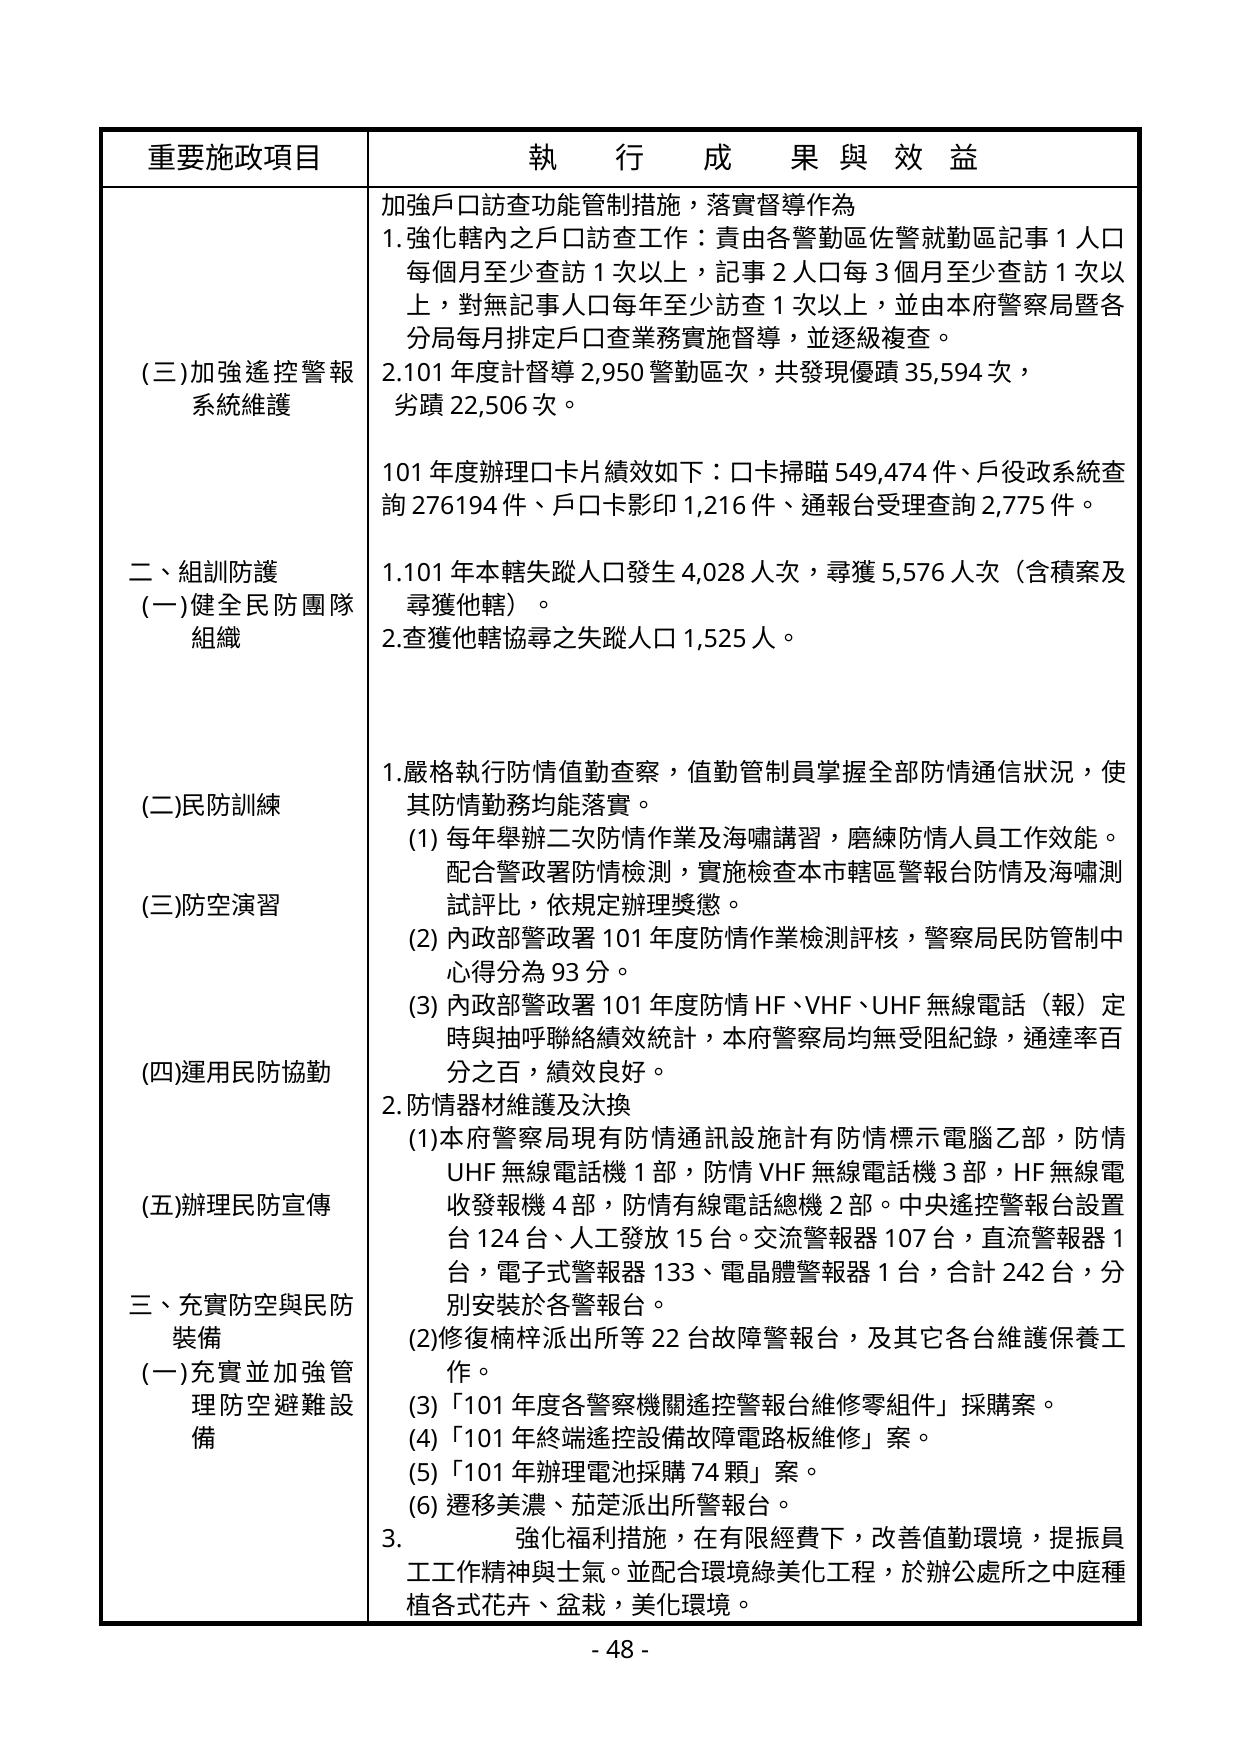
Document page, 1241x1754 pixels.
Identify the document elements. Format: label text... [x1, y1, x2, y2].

table_cell 厲行公文稽查提高公文時效及品質 1.每月定時稽催逾期未辦公文，瞭解各單位辦理公文情形，101年度稽催逾期公文計521件。 2.101年度公文檢查，自9月5日至10月9日檢查警察局所屬分局暨各科、室、中心、大隊、隊。 對重要工作及工程等實施列管發揮工作績效 1.依據市政會議主席指示及決議事項辦理。 2.本年度列管10萬元以上營繕工程14案，一般財物採購115案，均依規定列管，每月查詢辦理進度，簽陳機關首長核閱，主辦單位均能全力執行，以符合預定進度。 1.研究與督考 (1)辦理年度施政計畫及各項工作報告 依規定配合年度預算及實際需要編訂100-103年中程施政計畫、年度施政綱要、年度施政計畫與先期作業審查、年度施政績效成果報告等。 向高雄市議會及立、監委蒞臨高雄市考(巡)察時提出工作報告。 (2)推動「提升政府服務品質執行計畫」工作及賡續推動、維護「ISO9001品質管理系統」 依據警察局100年度訂頒「提升政府服務品質執行計畫」，成立推動小組、實施聯合督考，於101年9月5日至10月9日期間完成所屬17個分局執行情形聯合查核輔導工作，並持續辦理警政創新服務推動作業。另依據「ISO9001品質管理系統」賡續推動、維護，促進警察局勤、業務之進步，提昇行政團隊效率。 (3)辦理各類人民陳情案件管考 101年度處理院、部、署長電子信箱651件，市長信箱7,578件，局長信箱7,655件，一般人民陳情案件電子信箱4,606件，里業務會報43件，合計20,533件。 (4)發行「大高雄警政」期刊 報導警政作為與優良績效，闢建警民溝通平台，發行對象為本市局處機關、民意機構、警察民力組織等單位及一般市民，季刊內容以行銷本府警察局警政工作為主，深入社區傳達警政訊息，目前已發行至第8期，每期發行16,000本，獲得諸多正面迴響，扮演著警政行銷的重要界面。 2.文書處理及檔案管理 依照「文書處理手冊」、「高雄市政府文書處理實施要點」、「公文電子交換推廣執行計畫」、「檔案法」及其他有關法令辦理。 1.強化服務功能、維護員警權益 (1)因公涉訟部分：員警因公涉訟，進行追蹤訪視，提供法律協助，確保員警權益，適時傳遞關懷員警之用心。 (2)受理國賠事件部分：計有25件。 2.規劃法制訓練，提升執法效能 規劃結合常年教育學科訓練，納入法律知識教育課程，針對重要警察相關法令，辦理法律知識專業講習，並舉行1次法令測驗。 3.充實法制資訊、因應治安需求 購置法律書籍，充實警察局法律圖書室書籍；101年訂閱台灣法學雜誌半月刊24本，供員警閱覽（借閱），並訂購「法源法律網」，隨時掌握最新法律修正及司法判例，藉以提升員警法學新知。 4.建構聯繫網路，強化法律諮詢 (1)為適時提供員警最新法律工具書，提升執法品質與效能，精進法律常識，協助警察局同仁訂購101年版口袋型「警察法令輯要」1,025冊，俾同仁能即時參酌最新法令。 (2)於警察局高雄警政知識聯網設置「法制專區」，張貼最新法規訊息，提供警察局同仁掌握法令資訊。 1.101年度計召開人事甄審會12次，計陞職213人、調整740人，合計953人，落實勵行人事公開，貫徹考、訓、用合一，以達專才專用，適才適所之要求。 (1)新進人員： 101年高考機械1人，101年普考電子工程1人、土木工程1人，共計3人。 (2)依據「公務人員考績法」、 「公務員懲戒法」、「警察人員人事條例」、「警察人員獎懲標準」、「行政程序法」等相關規定辦理獎懲，101年1月1日起至12月31日止，辦理獎懲業務計嘉獎142,127次、記功10,564次、記大功183次、申誡3,563次、記過307次、記大過22次、移付懲戒案件14人、因案停職11人、因案免職7人。 (3)員警考績以平時考核為重要依據，並依「公務人員考績法」、「行政院及所屬機關公務人員平時考核要點」及銓敘部有關規定辦理。 (4)警察獎章統頒作業於5月份辦理完成，經內政部核頒計2等1級16人、2等2級193人、2等3級202人、3等1級2人、3等2級49人、3等3級24人、4等1級1人、4等2級3人、4等3級3人，總計493人。 2.照顧退休員警及在職亡故暨因公殉職員工遺眷 (1)警察局所屬各單位辦理101年度退休員工三節慰問金發放情形。 ①春節：344 人（含職工47人），共計688,000元。 ②端節：339 人（含職工47人），共計678,000元。 ③秋節：336 人（含職工47人），共計672,000元。 (2)依據考試院「早期退休支領一次退休金生活特別困難之退休公教人員發給年節照護金作業要點」之規定，賡續辦理本府警察局早期退休支領一次退休金生活困頓人員年節照護濟助金之核發，照顧早期退休員警，核發早期退休人員三節特別照護金計6人次。 3.充實人事資料 員警任免、遷調、銓審、考績、獎懲等資料，隨時以電腦建檔更新註記，101年度共計更新336,306筆資料。 4.女性主管參與決策-派任基層派出所女性主管 為落實性別工作平等，爰參照地方制度法第33條第4項修正「警察局分駐（派出）所所長推薦甄試作業規定」第四點前段如下：『遴任順序：按上揭總成績高低順序依第七、八、九序列職務人員分別列冊候用，如有女性候用人員，每遴任4位候用人員中至少應有1位女性。……』。派補辦理情形如下： (1)警察局鼓山分局偵查員陳薇婷於101年6月20日調任鼓山分局鼓山路派出所巡官兼所長。 (2)警察局鼓山分局刑事警務員張舒喻於101年12月24日調任鼓山分局新濱派出所警務員兼所長。 1.編製年度預算及分配預算執行 編製年度預算及分配預算執行，遵照「預算法」辦理。 2.確實審核經費收支 遵照「會計法」、「政府採購法」及「內部審核處理準則」、「支出憑證處理要點」等辦理。 3.帳務處理 會計帳務處理、編製會計月報、半年結算報告及年度決算會計報告遵照「會計法」、「支出憑證處理要點」等辦理。 建立統計資料檔案，辦理應用統計分析。 1.遵照「統計法」及「高雄市政府警察局公務統計方案」辦理。 2.編製警政統計指標及建立統計資料庫。 3.編印「高雄市警政統計年報」第9期。 4.編製「高雄市警政性別統計分析」及「高雄市警政重要統計指標分析」。 1.預防貪瀆不法 (1)編撰機關廉政風險評估報告，加強發掘機關內部各項可能妨礙興利之業務及人員，分析、探討癥結所在，研提具體改進措施、解決辦法或防制作為。 (2)召開廉政會報計3次，發揮廉政會報小組策劃、督導、管考功能，並有效落實議案執行。 (3)加強政風法令宣導，建立廉能行政共識，每月編印「政風園地」刊物，計9案次。 (4)依據業務防弊措施，並經常實施業務稽核，對生活違常之員警適時導正，101年度計辦理專案稽核2案次、公務車輛管理稽核39案次。 (5)發掘員警實踐端正政風之優良事蹟，適時表揚，以收激勵之效，101年度計有獎勵3案8人次。 (6)辦理反貪宣導活動計8場次。 2.積極查處貪瀆不法 (1)設置檢舉貪瀆專用郵政信箱、電話、傳真及電子信箱，並運用本府警察局網頁及活動宣傳海報、看板等，加註檢舉管道及廉政宣導標語，鼓勵檢舉貪瀆不法。 (2)對檢舉案件予以列管追蹤，依法查處，101年度上級交查、自檢及受理民眾檢舉案件經查處結果，計函送偵辦16案；行政處理45案；澄清結案22案。 (3)就政風訪查所得民眾反映事項及政風興革建議事項，上級交辦交查或經媒體報導批露等案件，深入查察是否涉及貪瀆不法。 3.維護公務機密安全 (1)每月摘錄報章、雜誌及網路等有關機密維護法規及洩密案例編入每月政風刊物供同仁閱覽，加強保密宣導，養成良好保密習慣。 (2)針對營繕工程等重大採購招標案及評選作業，均派專人監標，並協同業務主管單位落實專案保密措施，防範洩漏應機密之內容，衍生不法弊端。 (3)協同資訊業務主管單位，加強電腦機密稽核，防範電腦洩密及不法情事發生，每月並會同資訊單位辦理資訊安全稽核，計12案次。 (4)辦理機關定期、不定期機密維護檢查，發現缺失簽請改善，計實施保密檢查12案次。 4.落實機關安全維護 (1)摘錄報章、雜誌及網路等有關機關及資訊安全法令案例，以編印刊物等方式分發各單位同仁傳閱，並藉由法令測驗、有獎徵答等方式，提升員工機關安全維護認知。 (2)針對所屬各單位實施定期、不定期機關安全檢查，發掘缺失並適時改善處理，計實施安全檢查19案次。 (3)春安工作及十月慶典等專案計畫通函所屬各單位切實加強各項維護措施，確保機關安全；另配合機關重大活動，執行專案安全維護，確保出席長官及參加人員安全與活動秩序，俾使活動順利進行。 (4)蒐報陳情請願預警情資，通知各業務管理機關疏處並協助執行陳情事件現場安全維護工作，全年度計蒐報危安事故資料或協處陳情請願情資計39件。 5.確實公職人員財產申報及審核作業 (1)確實掌握所屬應申報人之職務動態，適時輔以書面通知，避免同仁因遺忘或逾期申報而受罰。 (2)落實實質審核作業，遇有故意申報不實情形，依法移送裁罰。 (3)受理101年度公職人員財產申報資料共計989件（含就到職、卸離職、代理、解除代理），均已如期完成形式審核，其中8人紙本申報，981人網路申報，上線率達99.19％，無逾期申報案件。 1.警用無線電器材設施管理維護，確保通信暢通。 (1)每月定期維護保養警察局16處中繼轉播系統設備(含易利信系統 5處，Motorola 系統11處)，基地臺8處，派遣台14台(含Motorola系統9台)，有故障即時完成修護，確保系統站台正常運作。 (2)檢測修護各型無線電機，計固定台23部，車裝台128部及手攜台495部，以維持無線電機正常功能。 (3)通訊鐵塔(仁武、岡山、旗山、鳳山、森濤、五公山、林園及楠梓等8座)定期油漆維護。 (4)三民二、壽山站台機房屋頂防水工程施工及機房內部油漆粉刷。 2.各轉播站台不斷電系統、發電機及電源線路維護。 (1)定期維護保養各轉播站台不斷電系統(共10部)，更換不斷電系統電池(局本部及壽山站台機房共60個)及固定台蓄電瓶(152個)，確保正常充放電功能。 (2)站台發電機(10部)定期保養檢修。 3.裝設固定台及車裝台無線電機 (1)配合各項勤務於各前進指揮所(如義大、佛陀紀念館及夢時代等)架設固定台無線電機設備。 (2)配合各單位辦公廳舍新建、遷移或增減需求，派員移(拆)裝固定台無線電機(包括湖內分局茄萣所、六龜分局臨時廳舍、六龜分局荖濃所、六龜交通小隊、岡山分局壽天所、鳳山交通分隊及旗山美濃分駐所等共12部 )。 (3)配合新購巡邏、偵防車，派員裝設車裝台無線電機(共45部)。 (4)新建美瓏山轉播站台及建置太陽能光電設備2組(含充放電控制設備及蓄電瓶2個)，作為該站台主(備)要電源設備。 4.各轄區無線電通況測試、調整及設定。 (1)每月排定人員至各分局、大隊做無線電保養督導檢查，並指導各員警無線電機正確使用及簡易檢測方法，做好定期保養工作。 (2)定期至各分局、大隊做無線電通況測試，並實施頻率功率最佳化調校，計校正5,968部無線電機，以提高通訊品質，改善通況不良現象。 5.添購無線電機設備、配件及維修器材，因應汰換需求。 依需求增購各項無線電機配件，手攜機電池2,800個、手攜機天線1,500支、防塵蓋500個、波道開關150個，車裝台麥克風25個、車裝台天線120組，耳掛式麥克風200組及其他維修零配件等，俾利汰換更新。 1.完成交通大隊延伸交換機之設置及甲端線路租賃之變更遷移，節省租賃經費頗巨。 2.完成全市警用電話訊號優劣之普查工作，並對信訊較為劣質之偏遠地區駐地全面更新改善完竣。 3.警用電話設施維護及管理 (1)線路定期測試檢查、故障即時修護。 (2)門號增設、移機及臨時專案勤務電話線路之架設、以供通信聯絡之需。 (3)各門號設置處所之不定期巡查，配合使用單位需求立即改善或研究改善。 (4)配合設備科技之更新，隨機採購通話品質較佳之話具以改善通話品質。 4. 儀表、工具器材管理及添購 (1)儀表、工具器材材設專人管理並保養。 (2) 依實際需要添購汰換儀表、工具器材儀表、工具器材。 (3) 因應科技進步變遷，適時購置更新科技儀表、工具、俾利檢測維修之用，保持警用有線通訊暢通。 (4)配合警察局單位之遷移、增設需求，適時完成辦公室警用電話調整遷移、增設作業，便利各單位同仁勤(業)務聯繫使用，解決警用電話使用混亂之情形。 舉辦記者會、主動發佈新聞，宣導便民措施、工作績效、員警優良事蹟 報告警政措施或專案專題報告聽取媒體意見，以達雙向溝 通，本年度辦理26次。 2.主動發佈新聞，宣導警政措施、工作績效、員警好人好事 等事項，計發佈新聞3,619件。 3.各種重大活動安排記者實地採訪235件。 1.傾聽民眾聲音，改善服務態度，提升整體服務品質。 2.議會開會期間之聯絡、議員質詢事項之處理及議員囑託服務事項之辦理，俾透過服務、溝通，推動各項警政措施，本年度受理各級民代各類囑託案件有紀錄1,097件。 3.本府警察局、各分局邀請各社團、機關、學校蒞臨（訪），讓市民進一步瞭解各項警政措施並提供建言，作為規劃警政措施之參考。 1.本府警察局賡續推動防毒系統，採用病毒阻斷率最高之卡巴斯基防毒軟體及NOD32防毒軟體系統交叉掃瞄，以達防護各類主機、重要系統及使用者，並提升系統執行效能。 2.配合警政署賡續推動受理民眾報案ｅ化平台系統上線使用。 3.配合警政署賡續推動M-Police行動警察建置案，整合線上查詢警政治安資料庫。 4.配合警政署賡續推動「停車數位多元查詢系統」，提供失車查緝之查詢利器。 5.配合警政署賡續推動「運用科技偵查輔助辦案相關系統」，提供相片比對、犯罪地理分析、影像分析等功能。 6.配合警政署賡續推動「關聯式分析平臺系統」，提供以人、車、物、案為主之關聯資料查詢。 7.配合警政署賡續推動「現場影音傳送系統」，供後端指揮官掌握各式活動及勤務現場狀況。 8.本府警察局賡續推動自行車防竊標碼登錄服務系統，提供民眾自行車防竊標碼登錄及失竊自行車資料查詢。 9.本府警察局賡續建置全球資訊網頁，提供民眾最新及最佳訊息及服務。 10.本府警察局賡續推動警政信箱系統，提供民眾網路陳請及申訴管道。 1.本府警察局賡續辦理區域聯防之SOC與側錄系統，統一各分局、大隊及派出所線路，集縮進局本部，維運管理各所防火牆及VPN等設備計161項設備，集中管理、增進安全。 2.本府警察局推動、建置SOC（Security Operator Center）中心，以符ISO27001/BS17799資安規範。 3.賡續辦理「警政專用網路暨查訪報告考核資訊系統建置案」，導入點對點獨立專線連結警政署，與機關現行內部網路實體隔離，實施單位為外事科及保防室。 4.配合警政署賡續推動M-Police行動警察建置案，整合線上查詢警政治安資料庫。 5.配合警政署賡續推動「停車數位多元查詢系統」案，提供失車查緝之查詢利器。 6.配合警政署賡續推動「關聯式分析平臺」，提供以人、車、物、案為主之關聯資料查詢。 7.賡續每月定期對電腦、主機實施保養維護。 8.配合警政署推動「運用科技偵查輔助辦案相關系統」，提供相片比對、犯罪地理分析、影像分析等功能。 9.配合警政署推動「現場影音傳送系統」，供後端指揮官掌握各式活動及勤務現場狀況。 10.建置TFG檔案文件加密系統，建立文件管理。 1.鼓勵同仁參加警察局自行舉辦之相關電腦教育訓練，如OFFICE 2010、TFG加密軟體操作及管理其他軟硬體等訓練及共計達9,014人次、540小時。 2.參加其他機關相關資訊訓練計12梯次共27人次。 1. 犯罪少年統計 本市101年犯案少年（經少年法庭裁定列管或有觸犯法令者）計有2,016人。 2.列管少年查訪與輔導 本市列管少年共193人，定期查訪約制，本期共實施查訪2,712人次，留隊輔導50人次。 3.加強實施「有效取締不良場所」工作 101年共實施專案臨檢58次，勸導登記27,139人，移送少年法院0人。 4.持續實施「春風專案」 結合社會局、教育局、衛生局、民間公益團體，共同辦理各類公益活動，本期共舉辦「菩提營決樂營」、「我的青春好榜樣─暑期預防犯罪宣導活動」、「青少年法律搶答比賽與少年法院合辦」及「結合港都電台辦理擁抱希望─熱血青春同樂會活動」「校安座談會暨擴大校園宣導」「紅螞蟻之友會2012仲夏樂活節」「誰與爭鋒羽球營」、「歡樂田園體驗營」等團體輔導活動共547場次、參加人數約263,787人次。 5.追蹤訪查中輟學生 建立中輟學生之名冊，執行個案追蹤輔導，使其返回學校復學，並防止其誤入歧途，期能改過向善，101年共尋獲784位中輟生。 6.執行「暑假期間保護青少年安全─青春專案工作」 暑假期間為確保青少年安全活動，維護其身心健全發展，結合中央與地方政府力量，積極規劃各項體能、休閒及知識學習活動，預防偏差行為及被害，營造優質青少年成長環境。 加強業務管理，提高行政效率，發揮行政功能，配合各科、室組織功能，循法律規定，促使漸次完成並檢討改進工作成效。 1.善用社會人力，施予專業訓練，加入社區巡守工作，強化里鄰、社區安全防衛體系，協助警察工作。 2.94年招募成軍計有393名，95年因故辭（退）職41名，96年再招募168名，目前總計有331名市民熱心加入，輔助正規警察，在深夜時段梭巡於各街道，協助防災救護與家暴防制，守護社區安全。101年「社區輔警」執勤時段（凌晨0-6時），各類竊案發生數，較100年同期減少878件，治安維持穩定。 1.成立「勤務規劃審查小組」 為提升警察勤務功能，跳脫傳統思維模式，特別成立「勤務規劃審查小組」，針對勤務單位各時段不同之治安需求，規劃調配適當之警力，並就警力作最有效之運用，達到維護轄區治安之目標。 2.規劃威力路檢，加強聯外道路掃蕩 本府警察局各分局及保安大隊每週規劃4至5次聯外道路威力路檢勤務，路檢地點均規劃於本市聯外道路或重要路口，藉以嚇阻不法份子進入本市犯案，有效改善治安。 3.有效運用組合警力，主動打擊犯罪 (1) 101年度上半年每日機動巡邏組2,450組，每網2至3人，共動用6,125人次。 (2) 101年度下半年每日機動巡邏組2,391組，每網2至3人，共動用5,977人次。 (3) 101年全年度機動巡邏組共計871,380組，每網2至3人，共動用2,178,450人次。 查處妨害風化(俗)行為，防制色情氾濫，101年計查獲妨害風化（俗）案件339件、1,518人。經警政署評定，本府警察局查獲色情場所部分，列全國甲組第一名；查獲色情廣告部分，年達成率為108.3％，列全國甲組第1名。 101年取締影響治安八大行業，計264家營業場所，均函請本府經濟發展局聯合稽查小組實施稽查，再依主管法令規定裁處，並於改善後持續追蹤稽查列管，務必使違法業者無法繼續營業。 取締電子遊戲場經營賭博電玩及無照電子遊戲場，101年計查獲非法電玩129件、226人、1,541台，達成年目標值87.3％。 1.101年任務編組成員23名（男16名、女7名），置隊長、副隊長各1名。 2.101年「觀光騎警隊」為民服務績效累計達19,540件（含提供民眾諮詢輔導、防溺宣導、交通秩序維護、協助迷童返家、協助受傷民眾就醫、初步受理失竊案件、協助排解民眾糾紛、提供照相合影等）；騎警隊另配合本府各局、處及公益團體推展政令，參與專案活動計24場次，大幅增進警察親民形象，有效提升治安滿意度。 1.針對本市自行車道系統加強違規取締，以維護市民安全順暢之騎乘空間，101年計取締36,914件；「鐵馬騎警隊」另配合本府各局、處及公益團體參與各項遊行踩街專案活動計12次。 2.「鐵馬騎警隊」成軍後，即在本市各自行車道系統，提供市民即時貼心的治安與交通維護工作，有效協助本府營造一個兼具節能、環保與健康有氧的自行車道路系統，讓高雄港都邁向生態城市的新里程。 持續整頓取締違規攤販維護市容，101年取締違規攤販舉發3,016件、拆除攤架385件、勸導72,583件。 1.配合市府推動志工人口倍增計畫，提升民眾對警察維護治安之滿意度，本府警察局於91年10月成立警察志工大隊，為全國警察機關最早運用志工協助為民服務之單位，至101年12月底止，總計有志工17個中隊、86個分隊、2,754人。 2.101年志工走入社區訪視宣導3,552次、協助關懷被害人17,498次、救濟急難2,768件、協助其他為民服務事項62,810次、表揚志工（含發佈新聞）472次。 為加強美國在台協會高雄分處、日本交流協會高雄事務所及馬尼拉經濟文化辦事處高雄分處等外國機構及其所屬官員之安全維護，及外籍學校之安全，本府警察局外事科每日皆有排定外籍機構安全維護督導巡邏，並於轄內各外籍機構巡邏箱巡簽，定期與各機構保持聯繫，同時於各外籍機構人員住宿處亦設簿巡簽，以確保人員安全。 1.對蒞臨參觀訪問之各國人士，妥訂適當參觀訪問程序，並視邦交國關係予以適當禮遇。本府警察局對於訪問外賓均有排定專案勤務，針對外賓交通及住宿安全進行安全維護。101年度共計執行敦鄰演習5件、一般外賓安全維護12件。 2.接待國際警察人士 本府警察局辦理相關業務均比照一般外賓接待流程，編排專案勤務進行訪轄國際警察人士安全維護。 1.重要時段針對各外籍機構，編排巡邏勤務，並循主官、管系統加強督導。 2.對涉外案件依據現行有關法令妥善處理。 (1)機警妥適處理涉外案件，以免事態擴大，重大案件立即陳報上級。 (2)101年度共計處理涉外案件591件682人(含處理外國人犯罪案件61件72人、處理外國人被害案件276件284人、處理涉外交通事故65件67人、受理外僑【勞】報案紀錄及處理其他涉外消費與各類糾紛案件189件259人)。 1.主動與各有關保防單位密切協調配合，期使工作完密無缺，達成任務。 2.運用直接、間接接觸方式深入調查蒐集。 1.依據 總統於91年6月12日華總一義字第09100119240號令公布「警察刑事紀錄證明核發條例」辦理。 2.101年度核發警察刑事紀錄證明書共計24,196件。 1.依據行政院95年11月8日院授研綜字第0950021994號函頒「防制人口販運行動計畫」(反奴專案)發各單位執行，澈底瓦解在台人口販運集團。 2.101年度反奴專案執行成效如下： 移送人口販運案件共計22件（性剝削16件、勞力剝削6件），犯罪人數計117人、被害人計75人。 1.依據內政部警政署101年1月19日警署外字第10100401011號函頒修正「查處外來人口在臺非法活動實施計畫」辦理。 2.101年度查獲逃逸外勞316人。 1.101年5月3日至6月21日每週四(共8週)下午14至17時(課程時間共計24小時)，委託本市「青山外語」於警察局6樓簡報室開設「警用外語會話班」。 2.101年8月1日至10月3日每週三(共10週)下午14至17時(課程時間共計30小時)，委託本市「青山外語」於警察局6樓簡報室開設「劍橋博思職場英語檢測班」。 3.101年7月19日假警察局三樓大禮堂舉辦劍橋職場英語檢測，本次考試於8月18日公布成績，共計50人通過相當全民英檢初級以上檢測(初級40人；中級9人、中高級1人)，總體通過率為72.5%。 4.購買英語線上數位教材掛置於本府警察局內網供同仁24小時線上學習。 5.購買英檢參考用書，配置於各單位，供同仁借閱自修研讀。 6.不定時提供同仁相關英語檢定考試訊息。 為推展外來人口各項犯罪預防工作，強化為民服務品質 ，依內政部警政署101年1月12日警署外字第1010037046號函頒「外事警察責任區訪問服務作業規定」發各單位，落實推展外事警察責任區訪問服務工作。 1.依據「臺灣漁船船主境外僱用及接駁安置大陸地區漁船船員許可管理辦法」。 2.本轄目前有前鎮漁港岸置所1處、小港臨海新村及旗津上竹里漁港(旗津漁港)、旗津中洲漁港暫置碼頭、茄萣興達港暫置碼頭4處，均由本府警察局執行相關安全維護措施。 1.列管各單位受理家庭暴力案件暨統計分析，並督導落實執行暨宣導服務及處理之態度，確保被害人權益及安全。 2.維護受暴、受虐婦女出庭應訊之安全，派遣警力陪同出庭。 3.協助被害人轉介緊急安置與輔導服務。 4.101年受理家庭暴力案件6,600件、外籍家庭暴力案件245件、大陸港澳家庭暴力案件241件、原住民家庭暴力案件65件、代聲請保護令36件、協助聲請保護令1,811件、執行保護令2,303件、逮捕現行犯199人次、違反保護令罪件數353件、交保飭回178人次、執行戒護出庭3件。 1.專責24小時受理性侵害案件，陪同被害人驗傷、採證、製作性侵害被害人調查筆錄。 2.落實執行建立全國性侵害加害人檔案資料，並將警察局偵辦之性侵害加害人列為治安人口加以管控。 3.設置24小時電話專線(07-2716658)，提供婦幼安全諮詢、緊急救援服務，協助轉介社福單位輔導或緊急安置。 4.持續實施本轄受理報案之性侵害案件及偵辦連續或嫌疑人未明之性侵害案件現場處理、調查、偵查及移送等相關事宜之簡化處理流程（性侵害案件減少被害人重複陳述作業流程），避免被害人二度傷害。 5.持續推動「一站式服務」，被害人在於本市6家一站式服務專責醫院即可完成所有報案程序，無庸再舟車勞頓，奔走於各網絡成員辦公室之間，明顯縮短受理案件時間，101年平均時效2小時30分（時間計算以陪同被害人至醫院驗傷、採證、製作筆錄、登錄性侵害案件被害人調查表至開立報案三聯單給予被害人全程服務時間為止）。 6.持續推動全國首創「專業團隊鑑定模式」，有效協助檢察官及法官了解被害人身心狀況及其證詞之可信度。 7.創新作為-本市首創之「天梭專案」增列性侵害涉嫌人動態掌控，由警察局所屬各分局刑責區每月查訪1次，查訪後並至警察局「天梭專案系統」登錄查訪資料，其中包括「交通工具」、「行動電話」、「交往對象」、「經濟來源」等。 8.101年受理性侵害案件381件、進入減少被害人重複陳述作業案件81件、一站式案件56件、專業團隊鑑定模式性侵害案件18件、天梭專案列管性侵害涉嫌人140人。 1.透過各婦女、公益團體、機關學校、社區辦理各類大型宣導活動，推動全民參與治安維護。 2.製作101年三角立體桌曆、婦幼安心手冊、家庭暴力防治手冊、兒童安全手冊、如何防止性騷擾及性侵害、防搶DIY，教導如何防搶及防治性侵（騷）等文宣品及宣導品，提醒婦幼朋友注意人身安全。 3.101年辦理宣導461場次，受惠人數達360,537人。 4.本府警察局全球資訊網站設置「婦幼安全生活空間資訊網頁」，公布本市「治安顧慮地點」、「警安電子地圖」等資訊，並定期上網更新，提供安全通報與服務，使婦幼安全保障更臻完善。 1.結合女義警、社區導護志工，協助執行護童專案，共同建立學童安全網路，確保學童上下學安全，101年結合女義警協勤護童勤務共計12,612人次。 2.每日上下學執行校門口交通指揮及校園週邊巡守，嚴防學童遭性侵害、綁架及意外事件發生，確實維護學童上下學安全。 1.受理迷途婦幼案件，即刻查尋通報協尋，同時發布新聞及廣播，儘速完成家屬認領作業，101年計受理照護迷途婦幼11人次。 2.受虐兒童、棄嬰及精神異常、酒醉、企圖自殺、路倒婦女等予以保護或送醫、轉介安置。 3.支援各分局、大隊搜身採尿勤務及聚眾活動、違建拆除暨協助偵查刑案。 4.推動執行各項婦幼安全工作、案件偵處及協助偵查犯罪事，落實保障婦幼安全。 1.成立兒童及少年性交易防制小組，辦理有關兒童及少年性交易案件之預防、偵查及移送等成果資料電腦建檔工作。 2.為被害人、性侵害防治中心、主管機關與分局聯繫窗口，並依性侵害防治作業處理程序通報，製作筆錄及協助被害人24小時移送緊急收容中心及性侵害防治中心轉介輔導等後續事宜。 3.落實辦理兒童及少年性交易防制宣導，確保兒童及少年權益，免於身心受創。 4.101年度查獲違反兒童及少年性交易防制條例案件計114件、176人，其中涉案法條第22條74件88人、第23條9件40人、第24條5件22人、第27條3件3人、第28條13件13人、第29條10件10人。 1.依據「警察機關保護兒童人身安全工作手冊」訂頒「高雄市政府警察局落實兒童及少年保護家庭暴力與性侵害事件通報及防治工作實施方案」，落實辦理兒童保護案件。 2.受處受虐(暴)兒童、遊(迷)童、棄嬰（童）協尋及兒保個案之生父母及家屬出面處理，計510件547人。 1.各分駐（派出所）員警於勤務執行中，發現上列情形家庭，除依高風險家庭評估表進行初步評估外，並通報本府社會局，以利輔導安置或提供必要之處遇，另通報轄區分局家防官、警察局婦幼隊，以利追蹤管制。 2.警察局通報之高風險家庭個案，經社會局評估後，遇有危險衝突需警察機關協助查訪者，分局家防官或原通報員警協助進行查訪，並依查訪結果採取適當之防制措施。 3.主動發掘家庭功能不彰，致兒少未獲適當照顧之高風險家庭，提升警政通報率及通報品質，與社政、醫療、教育等網絡共同促成三級預防工作。 4.落實高風險家庭個案之通報並協助查訪追蹤及採取適當之防制措施，101年計通報高風險家庭個案297件。 1.實施單一窗口受案機制，管制性騷擾事（案）件之通報、結果通知書製作，嚴格要求所屬於法定移送期限內發文以確實保障當事人權益，101年計受理性騷擾案154件。 2.依性騷擾防治業務量，本府警察局所屬各分局目前均置家防官1名專責辦理性騷擾業務；另各分局所屬派出所、偵查隊及少年隊、婦幼隊等均可受理民眾報案、提供相關資訊。 3.性騷擾防治法自95年2月5日上路，為達到宣導新法以及預防犯罪目的、加強民眾對性騷擾認知、避免被害、保護自身安全，警察局主動進入機關、學校及社區進行宣導，總計101年1-12月宣導461場，參加人數360,537人次。 4.警察局婦幼警察隊網站設置「性騷擾」Q & A及案例篇。 1.修訂戰時警務工作計畫。 2.配合萬安演習舉行實兵演習（丕基計畫）。 3.本府警察局編成6個機動中隊、2個獨立分隊及2個獨立小隊，分梯次實施年度整訓。 1.配合後備司令部辦理101年度戰備檢查。 2.接獲召集令後轄區警員專差送達計275,612件，全年度無缺失。 1.運用軍、憲、警、社區輔警、替代役、民防、義警及民政機關里鄰等民力計106,516人次，強化犯罪預防、交通疏導及為民服務等措施。 2.「治安平穩、交通順暢、服務熱忱」三大主軸，落實社區警政，預防刑案發生，加強交通疏導，提供貼心服務。 1.列管一般槍砲337支、自衛槍枝313支、射擊運動槍枝588支、原住民自製獵槍及漁民自製魚槍411支，合計1,649支；列管刀械計474枝。 2.列管槍枝、刀械異動依規定辦理，查有不良紀錄或不宜置用者，交各分局勸導收購。 1.101年受理集會遊行案件計468件（集會379件、遊行89件、室內集會0件），動用警、民力23,702人次，隨到隨辦，對合法舉行集會、遊行（包括無須申請許可及經依法申請許可並遵守法令規定舉行者），協助其維護秩序，防止其遭受滋擾。 2.對依法應申請許可而未提出或提出申請未經許可而擅自舉行，或依法申請許可而舉行中違反法令者，視現場狀況，於完成警告、制止、命令解散等法定程序後取締或蒐證後移送法辦，對施暴之現行犯當場逮捕移送法辦或視狀況依蒐證於事後移送法辦。 3.100年度集會遊行暨民眾抗爭事件處理業務，獲警政署評列「特優」單位。 依據高雄市街友安置輔導辦法、精神衛生法等，執行精神病患護送醫療，101年全面清查收容輔導遊民工作，清查護送返家330人、收容輔導218人，合計548人。 1.義警編組男義警20個中隊(內含山地義警3中隊)、女子義警1個中隊，現有義警人數1,876人(男性1,615人、女姓261人)，山地義警76人(男性71人、女性5人)。 2.為加強組訓及運用依計畫汰劣擇優整編，每半年舉辦常年訓練一次，平時協助警察勤務執行。 1.入山證申請、山地總清查等山地警備治安。 2.本府警察局、警政署各規劃於上、下半年辦理山地總清查 1次。 1.依據內政部訂頒「建立全國社區治安維護體系-守望相助再出發方案」，加強推行守望相助組織工作（守望相助隊）並輔導裝設錄影監視系統，共同維護地方治安。 2.以分局為單位，分上、下半年實施巡守人員常年訓練及志工基礎、特殊訓練，提升志願服務工作品質及強化協勤能力。 3.101年度警察局編列預算476.2萬元作為績優守望相助隊獎勵金，由各分局辦初核、警察局複評，自登記協勤之487隊中評選307個績優守望相助隊，並依評核等第分別頒予特優獎勵金30,000元（57隊）、優等獎勵金15,000元（91隊）、甲等勵獎金10,000元（159隊）。 4.101年上、下半年輔導楠梓區加昌等里、社區守望相助隊、社區發展協會，申請並獲內政部社區治安營造補助計80隊，各獲補助8萬5,500元，合計補助金額684萬元，由守望相助隊作為裝備購置及相關治安事務運用。 5.101年本市轄內依規定向各警察分局登記協勤之守望相助隊計有495隊、15,538人。 1.縣市合併後為提升大高雄市錄影監視系統之各項功能，運用中央補助及地方預算，陸續完成各項建置及維運案: (1) 「汰換原高雄縣94年所建置之監錄系統」(1,200萬元)，將原高雄縣鳳山等7個分局所轄重要路口328支監視鏡頭汰換，於101年9月28日完成。 (2)「建置本市183里治安要點替代二期租賃案」1億2仟萬元(100年編列800萬元監造標於12月8日決標)，將101年度租賃到期之2,928支監視鏡頭重新建置，至101年11月16日已完成第2階段，第3階段於101年12月7日開工。 (3)「101年度監視系統維修案」(1,450萬元)，將高雄市重要路口監視系統(逾保固期及非保固因素設備)汰換、保養及維護，預計於102年2月底完成驗收。 2.截至101年12月底止，本市攝影機鏡頭計15,291支，警察局持續針對轄區易生治安顧慮地點及重要路口，積極增設監錄系統: 「100年度加強本市各行政區安全e化聯防機制-錄影監視系統建置案」(7,467萬元)，增設167組1,777支攝影鏡頭，於100年11月30日公告上網，102年3月完工。 3.101年1-12月份因監視器破案件數1,118件、1,305人， 佔全般刑案件數3.52％、人數3.99％。 1.輔導社區申請內政部治安營造補助 101年輔導149個里守望相助隊、社區發展協會申請參與內政部治安營造補助，獲內政部核定補助80隊，每隊補助8萬5,500元，社區參與營造意願日漸強烈。 2.101年1至12月份辦理社區治安會議計608場次，共計32,038人次(男:15,472人次、女:16,566人次)，提出1,231件建議案。針對民眾關心治安問題及建言，現場均予以回應或記錄轉知相關單位辦理後回復，民眾反映良好。 3.辦理社區治安研習觀摩活動 為強化社區治安營造執行力，建立多元合作夥伴關係，暢通協調聯繫機制、人力與資源充分運用及輔導社區永 續經營，於101年7月19日假楠梓分局禮堂，舉辦「101 年社區治安研習觀摩活動」，參加人員包括接受輔導之治安社區里長、守望相助隊幹部、警勤區、派出所所長、警政、消防、社政等推動、執行社區治安策略相關業務、工作人員共計191人（警政75人、社政8人、消防10人、里長暨巡守隊幹部98人），參與志工40人。 4.本市推動社區治安工作94、95、96、97、98、99、100年連續7年獲內政部評鑑為「優等」縣市；100年高泰社區獲評鑑為優等，尚義里評鑑為甲等，績優社區為大昌里、林圍里。 5.輔導標竿社區永續營造： 101年度提報治安營造績優社區「高泰社區」、「加昌里」，獲內政部評為「標竿社區」，輔導本市或提供其他縣市社區治安營造經驗，永續經營，進階多面向營造，成效良好。 將預防犯罪觀念推展至社區大眾及運用多元化方式加強宣導。 1.召開預防犯罪座談會1492場並至各民間團體（社區）專題演講1,800場，深入宣導。 2.利用大眾媒體(電視、電台、LED跑馬燈) 462萬6,360檔次、網路宣導7,225檔次。 3.印製各類文宣725,165萬張廣發民眾，提供各項防範犯罪觀念及方法。 4.辦理預防犯罪宣導活動2,484場，強化宣導成效。 5.本府警察局各分局配置防竊顧問，針對民眾提供住宅防竊安全諮詢服務21,144件，擴大防竊成效。 為增進全民保防意識，本府警察局所屬內外勤單位，利用局務會議、週報、聯合勤教及各種集（機）會，加強保防宣導，強化同仁教育外，另結合轄區民防、義警、協勤民力訓練機會宣導，獲取最新資訊與相關法令規定，全面推動全民保防工作，101年辦理保防教育宣導1158,295人次，製作宣導品，分發市民或張貼公告欄，呼籲民眾發現可疑人、事、物立即報案，共維國家安全與社會安定。 101年度實施「社會保防安全防護」，針對轄內各有關對象，包括民營廠礦、民間電信暨觀光保防共計116家，實施保防常識宣傳，並予聯繫尋求協助治安情資之提供及蒐集。 1.舉辦民營機構暨觀光、電信業等「事業關係單位」人員座談會及聯繫會報、計170人參加。 2.大陸地區人民來台觀光，本府警察局編排勤務抽查訪視，發現違法、違規、違常狀況，即以要況報內政部警政署卓參，本轄101年大陸地區人民來台高雄觀光，共計65,374團、1,675,605人次。 1.101年蒐報「 大陸地區人民及香港澳門來台停（居）留」安全調查情勢分析專報計5件，陳報警政署研參，做為政府施政（大陸政策）參考。 2.加強大陸記者、宗教、專業人士等來台情資蒐報，101年執行各項偵防專案工作計109件、3,247人，圓滿完成交付任務。 3.101年執行大陸地區人民違法加強清查工作計69件（查非法工作或活動1件、來臺賣淫6件、行方不明0人、逾期停留4件、大陸漁工違法上岸及其他刑案58件）。 督導全體員警運用勤務機會全面發掘民瘼，即時反映相關單位處理，並彙編專報623件，提供上級相關單位做為施政參考。 1.運用全體員警與諮詢人員，加強蒐集社會治安情資，掌握全盤社會脈動，防制機先，弭禍於無形，經內政部警政署採用518件。 2.舉辦社調競賽，提升社調績效，經陳報內政部警政署2,295件。 一般勤、業務由各級單位擬定工作計畫，並由本府警察局督察室規劃督察人員依工作計畫實施督導，101年度共督導2,625次。 針對重點工作，規劃101年春安工作…等專案督導共30案，有效協助工作推展。 針對轄內容易犯罪時段、場所，實施各級幹部分層督導(巡)，以求警網勤務落實發揮防範治安事故功能，每週規劃分層督導(巡)，計36次。 嚴格要求報告快、處理快、指揮快、通信快，律定案件報告紀律。受理報案起至處理完畢，均要求做詳實紀錄，並作追蹤督導，以明責任。 101年執行中興演習21次、和平演習31次、長安演習7次、仁愛演習24次、宏安演習5次、首長勤務（金華）13次、2A演習4次、2B演習1次、3A演習1次、3B演習1次、中興夫人15次，合計123次；均圓滿達成道路暨蒞臨場所中衛區警衛任務。 警察局為貫徹「靖紀專案」精神，強力查處風紀案件，端正警察風紀，以淨化團隊陣容，型塑警察「廉能、公義、健康、活力」優質形象，101年度查處違法、違紀員警移送法辦案件70件、76人，重大違紀案件61件、61人。 1.賦予各級主官（管）負端正風紀成敗責任，要求其能以身作則，樹立風紀楷模，於平時（1-4月、5-8月）及年終落實執行考核評鑑工作，確實瞭解屬員工作狀況、學識才能、家庭背景、生活交往及個性嗜好等，期能知人善任，健全內部管理。 2.警察局所屬分局級機關各分局、大隊、隊每月召開風紀評估委員會一次，找出風紀誘因顧慮之場所及有違紀傾向顧慮之員警，並研採防制措施，本府警察局風紀評估委員會每一個月召開風紀評估委員會會議一次，審核各分局級機關所報關懷輔導對象、教育輔導對象員警，並審視各分局、大隊、隊辦理情形及執行成效等，至101年12月底止，有風紀誘因場所計348處(新制規定由各分局自行核列後報警察局核備)，均列為臨檢、查察、檢肅之目標對象，有違紀傾向顧慮之員警計143人，關懷輔導對象40人、教育輔導對象53人，均指定其直屬主管加強輔導，防制發生風紀案件。 警察局對員警風紀極為重視，為強化員警守法、守紀精神，平時由各級主官（管）利用晚報、聯合勤教及各種集會機會宣導風紀要求及整飭決心，並製發風紀教育手冊2冊（101年度上、中冊）計5,200本及案例教育32則，分發各級員警研讀，每年並舉行法紀教育講習，以期導正員警之觀念及端正風紀之決心與共識。 101年查獲案件如下： 1.職業大賭場案22件617人、賭資758,170元。 2.賭博電玩案2件14人、210檯、賭資555,900元。 3.妨害風化案25件、190人、營業金853,400元。 4.員警違法違紀1件1人。 辦理第48屆模範警察甄選，經內政部警政署核定當選全國模範警察1人，另當選本府警察局模範警察7人。101年警察局各單位計表揚726人，經該局審核表揚計188人。 101年度員工慰問計136人，核發慰問金新台幣387,000元。 由各單位主管利用勤前教育機會，加強宣導改善員警服務態度，並由本府警察局督察室值日督察員每日測試員警服務態度與電話禮貌與單一窗口受理民眾報案，101年度計查測員警電話禮貌3,256人次、優良157人次、不合規定40人；測試員警單一窗口受理民眾報案1,267人次、優良402人、不合規定62人次，均依規定辦理獎懲。 1.警察局賡續辦理「基層員警在職進修執行要點」推動員工帶薪學習，造就永續學習之學習型組織。於11月8日再度獲教育部頒發「101年度機關或雇主推動員工帶薪學習制度獎勵」機關類組優等獎。 2. 101年2月25、26日配合中央警察大學辦理「2012年大學＆技職校院多元入學博覽會」招生宣導工作，假本市新光三越高鐵左營站10樓國際廳辦理招生宣導活動，警察局依計畫支援行政事務併結合保安警察大隊、交通警察大隊、犯罪預防科、少年警察隊、婦幼警察隊及轄區左營分局執行預防犯罪宣導工作，教導正確法律觀念，並彈性作有獎徵答，以收宣導成效，圓滿完成任務。 3.101年 5月20日執行台灣警察專科學校辦理101年正期學生組新生入學考試南區考場試卷戒護勤務，並支援分設於本市前鎮高中、瑞祥高中、陽明國中、明華國中等4所學校192個試場各項行政等試務工作，圓滿完成任務。 4.警察局辦理考選部101年警察人員升官等考試南區試務工作聯合服務處，南區應試人數計890人，圓滿完成任務。 5.提報市政府人力發展中心開辦基層佐警研習班12期、警政幹部研習班6期、警務人員樂在工作研習班3期，共計1,020人次參加研習。 6.辦理101年度「創新卓越－幸福高雄」學習列車共４場次， 計519人次參加。 7.辦理中央警察大學、警專學生（員）寒、暑假至警察局相關單位實習案，計476人次。 8.辦理員警參加中央警察大學101學年度各警察人員進修及深造教育班期招生考試報名計238人。 9.辦理101年警察特考三、四等考試錄取人員實務訓練計138人。 10.辦理101度警佐晉升警正官等訓練計90人參加。 1.101年警察常年訓練學科講習，由警察局各分局、大隊合併二至三個單位集中施訓，以節省受訓員警路程。中級幹部集中警察局施訓，並依勤、業務需要及新頒法令等，規劃各項課程，並敦聘專家、學者授課，共計6,165人次參訓。 2.配合警政署辦理101年重要幹部行政管理研習班，自8月27日至10月4日（共6梯次），計有警察局各分局、大隊（隊）大隊（隊）長24人參訓。 3.配合警政署辦理101年高階警政首長策略領導研習班，自8月6日至8月7日，計警察局局長1人參訓。 1.4月19日於鳳山游泳池舉辦警察局游泳比賽（項目計有蛙式、捷式、蝶式、仰式等四項），參加員警計233人次。 2. 5月2日至9月21日止，警察局辦理101年員警常年訓練手槍射擊、體技能成果驗收，射擊項目分別於警察局楠梓訓練中心室內靶場、鳳山、湖內、仁武暨林園靶場施測完竣，受測人員計5,855名；體技能項目分別於市立美術館廣場前、過埤派出所、阿公店水庫、澄清湖、鳳山水庫及美濃防坡堤等場所施測完竣，體技項目受測人員計6,314名、體能項目受測人員計5,464名。 3.警察局5月30日參加內政部警政署101年警察人員游泳比賽，榮獲團體甲組總錦標第1名。 4.警察局8月8、9日假高雄市立海青高級工商職業學校辦理警政署101年常年訓練柔道、跆拳道南區成果驗收，大會圓滿成功。 5.警察局8月8、9日參加警政署101年常年訓練柔道、跆拳道南區成果驗收，榮獲柔道、跆拳道兩項團體總成績雙料冠軍。 6.警察局為提升警察游泳能力，以充實執勤職能，有效遂行警察任務，冀能自救、救人及減少溺水死亡事件發生，於9月17至26日分8梯次假高雄市陽明游泳池，舉辦局本部員警游泳能力認證。。本次游泳認證報名檢測人數計84人，經統計合格人數3885人，合格率60.81%，逾警政署102年48%目標值。 7.警察局10月5日參加警政署101年常年訓練長槍射擊成果驗收，榮獲團體甲組第2名。 8.10月22日至11月22日，警察局辦理101年組合警力測驗，由訓練科教官團隊編組成立督教小組，持續於日、夜間赴各分局轄區治安要點實施線上教學、考詢，提高員警執勤警覺性、安全性、合法性及見警率。 9.12月10日高雄市政府「港都躍健康-市府動起來」體重控制競賽，警察局榮獲團體總計最多公斤獎第1名。 10.12月3-14日辦理警察局下半年常年訓練成果驗收（項目計有手槍射擊、綜合逮捕術、體能測驗），測驗成績較上年度成長，訓練績優。 1.聘請高雄醫學大學附設中和醫院、署立旗山醫院、高安診所及芯耕園心理諮商所等精神科醫師、心理師為警察局「心理輔導諮詢委員」，定期協助員警心理諮商及治療。 2.推動員警身心健康關懷小組，配合凱旋醫院及警察局心理輔導諮詢委員巡迴各分局、大隊宣導心理健康理念，並傳授正向的紓壓策略。 3.配合警政署開辦「關老師服務與員工協助知能認證班」、「中階主管人員管理才能發展及諮商輔導研習班」、「基層主管心理諮商輔導知能研習班」。 4.提升員警身心健康，辦理美化心靈及相關演講： (1)生涯規劃-生活法律面面觀。 (2)現代人的健康危機及其因應之道。 (3)打開心內的窗-談身心自主管理。 5.增進員警心理健康，舉辦為期2天研習工作坊： (1)警務人員情緒管理班。 (2)警務人員諮詢輔導班。 6.配合心理輔導諮詢委員舉辦身心健康促進團體輔導、巡迴輔導。 7.101年度警察局列冊關懷人員計有26人，（疑患精神疾病計18人、心理適應困難8人）均積極輔導就醫治療或安排諮商輔導，列冊人員心理健康漸趨平穩與改善。 10月18~29日辦理警察局101年特殊任務警力訓練測驗，受測人數計82人，測驗項目︰1.近迫射擊2.五環靶射擊3.武裝運動後射擊4.綜合逮捕術5.M4、MP5衝鋒槍射擊6. 體能測驗，測驗成績較100年度成長，訓練績優。 1.機動巡邏警力勤務規劃 勤務指揮中心為治安工作之神經中樞，除強化其通訊與指揮管制功能外，更應運用電腦資訊、通訊、指揮管制系統運用，發展具提昇決策支援之現代化勤務指揮管制功能。有鑑於此，配合內政部警政署建置完成「110系統架構功能」及「e化勤務指管系統」；縣市合併後，除積極整合110「e化勤務指管系統」外，亦籌建「警車衛星定位系統」，希藉該2項系統整合建置，迅速顯示案發地址，掌握警力動態，彈性指派最近線上巡邏員警馳赴現場，並結合已建置完成之「計程車無線電台及保全公司巡迴服務車參與治安聯防系統」，彙輸有關治安訊息，構成緊密攔截圍捕網e化作業。 2.勤務查考 (1)101年編排警網共計974,831網，指揮調度線上警網破獲各類刑案1,887件，移送法辦2,031人。 (2)101年共執行199次110受理報案勤務偵測，有效提升警網處理案件之機動性。 1.強化110受理民眾報案並實施電話抽訪 (1)101年1至12月110受理民眾報案合計448,387件，110電話諮詢300,698件。 (2)110自受理民眾報案之後，立即輸入電腦，並通報線上警網及所轄分局、大隊、隊前往處理，於案件處理完竣抽20％以上予以訪問，藉訪問報案民眾，督促受（處）理員警主動積極認真執勤，爭取人民的認同與支持。101年1至12月共執行110報案電話抽訪102,224件，滿意件數84,132件，滿意度達82.3%。 2.落實人民陳情案件處理 考量目前資訊系統發達、網際網路暢通、電子信箱便捷，為增加民眾對警察的信賴及報案信心，警察局網站設有便民服務信箱，其中「線上報案服務」，由勤務指揮中心24小時派員即時接收分派，表現警察真誠為民服務態度。101年共受理網路報案1,545件，均依規定處理並回復當事人。 隨著人口數逐年增加，依據「警察勤務區家戶訪查作業規定」第十二點定期檢討，合理調整、劃分警勤區，警勤區數達2,262個警勤區。 為因應「中華民國96年罪犯減刑條例」實施，本府警察局現列管出獄人口21,365人，其中治安人口10,522人、非治安人口10,843人，依警察局函頒「96年減刑出獄人口訪查執行計畫」暨「轄區出獄人口通報與訪查執行計畫」落實執行訪查工作，確實掌握行蹤以防再犯。 加強戶口訪查功能管制措施，落實督導作為 強化轄內之戶口訪查工作：責由各警勤區佐警就勤區記事1人口每個月至少查訪1次以上，記事2人口每3個月至少查訪1次以上，對無記事人口每年至少訪查1次以上，並由本府警察局暨各分局每月排定戶口查業務實施督導，並逐級複查。 2.101年度計督導2,950警勤區次，共發現優蹟35,594次， 劣蹟22,506次。 101年度辦理口卡片績效如下：口卡掃瞄549,474件、戶役政系統查詢276194件、戶口卡影印1,216件、通報台受理查詢2,775件。 1.101年本轄失蹤人口發生4,028人次，尋獲5,576人次（含積案及尋獲他轄）。 2.查獲他轄協尋之失蹤人口1,525人。 1.嚴格執行防情值勤查察，值勤管制員掌握全部防情通信狀況，使其防情勤務均能落實。 (1) 每年舉辦二次防情作業及海嘯講習，磨練防情人員工作效能。配合警政署防情檢測，實施檢查本市轄區警報台防情及海嘯測試評比，依規定辦理獎懲。 (2) 內政部警政署101年度防情作業檢測評核，警察局民防管制中心得分為93分。 (3) 內政部警政署101年度防情HF、VHF、UHF無線電話（報）定時與抽呼聯絡績效統計，本府警察局均無受阻紀錄，通達率百分之百，績效良好。 2. 防情器材維護及汏換 (1)本府警察局現有防情通訊設施計有防情標示電腦乙部，防情UHF無線電話機1部，防情VHF無線電話機3部，HF無線電收發報機4部，防情有線電話總機2部。中央遙控警報台設置台124台、人工發放15台。交流警報器107台，直流警報器1台，電子式警報器133、電晶體警報器1台，合計242台，分別安裝於各警報台。 (2)修復楠梓派出所等22台故障警報台，及其它各台維護保養工作。 (3)「101年度各警察機關遙控警報台維修零組件」採購案。 (4)「101年終端遙控設備故障電路板維修」案。 (5)「101年辦理電池採購74顆」案。 (6) 遷移美濃、茄萣派出所警報台。 3. 強化福利措施，在有限經費下，改善值勤環境，提振員工工作精神與士氣。並配合環境綠美化工程，於辦公處所之中庭種植各式花卉、盆栽，美化環境。 1. 實施防情檢測（模擬作業演練）磨練防情人員工作效能。 (1) 本府警察局負責南部地區防情聯絡查證工作，每日8時由防情總機對南部縣、市（台南市、屏東縣、高雄港警局）民防管制中心線路試通1次，遇有防情傳遞時管制室直接對南部上述地區查證。 (2) 防情總機每日上午8時30分查詢各警報台防情廣播及試轉警報器情形、並測試本市各防情線路1次。遇有故障立即通知維修人員前往查修，101年度故障排除次數共計62次。 (3)VHF管制台以無線電話對本市各防情單位每日定時於10時、15時、19時計3次及不定時抽呼聯絡1次，每日共4次。 2.配合警政署防情檢測實施防情測試，每年1次檢查所轄139台警報台，評比成績優劣，辦理獎懲。 1.每年實施警報器保養檢查1次，101年9月15日警察局實施保養檢查，評比轄區內成績優劣，辦理獎懲。 2. 每年 實施防情講習1次，加強值勤人員對警報器操作保養效能。101年度分別於3月3日、12日假旗山分局及警察局大禮堂舉行，參與受訓同仁計139人。 1.辦理101年民防人員福利互助共674件，發放互助金新台幣880萬7,138元。 2.嚴格考核各民防幹部、隊員，隨時查考不適任者，予以整編汰換，並遴選優秀人員遞補辦理異動，101年度整編後汰換幹部隊員175人。 辦理各民防中隊常年訓練，灌輸民防知識，統一民防觀念，提昇服能力，獲內政部評比，全國第1名。 本市於101年4月29日14時至14時30分，實施101年度全民防衛（萬安35號）防空演習，指定新興、鹽埕、前鎮、三民第二分局等7個單位接受警政署派員實地評核，經評核成績為83分，獲列甲等等第。 民防人員於101年度期間，計協助守望巡邏、埋伏、交整等其他勤務計15,166次數、32,322時數，協助查獲搶奪、竊盜、通緝犯、逃兵、聚賭、不良分子、無故攜械、其他等績效計53件76人。 運用各種傳輸媒體，協助相關民防法令宣導55場，提高民防警覺，維護國家安全，減少民眾財產損失。 1.協調建築物主管機關執行建築物附建防空避難設備，101年主管機關（本府工務局）核可撤除列管處所計3處；另業主（使用人）向主管機關申請防空避難地下室做為開放臨時對外營業場所案件計8處，均依規定申請核可後營業，並已函請轄區分局飭屬加強查察及列管。 2.辦理新建築物附建防空避難設備複查列管，101年接獲市府工務局新增列管案件計42處，均依規定實施複查後建檔列管。 加強列管防空避難設備檢查，督導業主（使用人）妥善管理辦理民防固定設施以供徵用。 1.逐級複查核對防空避難設備列管資料，按季呈報。 2.辦理民防固定設廠以供徵用。 1.支援勘察現場採證處理計261件、場地安檢787人次、照相錄影勤務142次及協助屍體解剖相驗221次。 2.協助各單位槍枝初步檢視等鑑定，協助槍枝初步檢視210件288枝、指紋初步排除比對882件、微物初篩27件、模擬槍鑑定13件38枝、刀械鑑定65次、DNA鑑定887件2,512個檢體、測謊鑑定21件22人次、證物處理33件。 3.支援各單位勤、業務需求，協助民眾參觀講解活動5梯次480人次。 1.警察分局配置鑑識巡官、警務員、警務正辦理刑事鑑識業務，有效領導分局鑑識小組，強化勘察採證品質與證物鑑識技術，提昇分局破案能力。 2.為學習鑑識新知及採證技術、促進鑑識單位交流，派員參加內政部警政署(刑事警察局)、中央警察大學、臺灣鑑識科學學會等單位舉辦之「十指紋線上比對鑑定」、「刑案現場攝影模組化訓練」、「李昌鈺博士犯罪偵查的新挑戰專業講座」、「交通事故肇因分析暨肇事重件講習」、「刑事鑑識人員講習(共同課程、槍擊案件創傷辨識講習、運用線性光源於鞋印採證講習、Google SketchUp繪圖講習)」、「毒品、洗錢防制工作研習」、「現場指紋鑑定專業講習」、「測謊技術專業講習班」、「解析指紋專業講習」、「槍枝初步檢視進階訓練」、「第2季法醫科學學術研討會—從動物毒理試驗看農藥中毒案」、「英國空氣槍枝鑑定與法令實務研習」、「2012年鑑識科學研討會」、「測試實驗室主管專班」、「十指紋鑑定」、「進階血跡噴濺痕詮釋-拉線法及報告撰寫指引」研習會、「槍枝初步辨識暨動能初篩計畫講習」等講習訓練計31人次。 3.為使同仁熟練配發之器材，於101年5月22日辦理「多波域光源、足跡增顯線性光源及指紋顯影機」操作訓練。 4.為提昇警察局員警處理刑案現場勘察能力及採證技術，於101年7月9至13日、及7月16至20日分兩梯次舉辦「刑案現場勘察專責人員訓練講習」基礎訓練，共計30人參訓；8月1日舉辦「刑案現場勘察專責人員進階訓練－以刑案現場勘察為基礎之犯罪模式探勘作法及影像解析」進階講習，共計47人參訓。 5.辦理第5屆鑑識楷模甄選，經內政部警政署核定當選本府警察局鑑識楷模警務正許清桂、蔡富原及偵查佐吳光陸等3人。 1.分別於101年6月20日至7月2日止、101年12月24日至102年1月3日止，至各警察分局、刑事警察大隊、保安警察大隊、少年隊及婦幼隊實施101年度刑事器材檢查。 2.分別於101年7月24日至8月3日及102年1月14日至1月18日至各警察分局檢查刑案證物管制作業流程。 1.購置DNA實驗室耗材，金額為3,708,000元。 2.購置現場勘察採證用之電池、錄影帶、錄音帶、刑案現場勘察證物處理及檢驗用化學藥品耗材等，金額為439,950元。 3.購置刑案現場勘察服，金額為90,730元。 4.購置刑案現場勘察操作鞋，金額為54,960元。 辦理一切行政工作及主計、人事等有關業務。 依據行政院函頒公文處理手冊及事務管理規則等有關法令加強執行，順利推行一般警政工作。 配合本府警察局各科室、中心、大隊、隊等執行業務。 1. 查處妨害風化案件及非法電動玩具。 2. 警用裝備、無線電、車輛等管理維護。 3. 辦理公關、為民服務、新聞稿之發布與聯合勤教。 4. 廳舍維修整建及消防檢查審核。 5. 行政事務費、經費審核及控管。 6. 推動一切行政工作。 7.協助動物保護處執行動物保護工作。 以上執行成果報由本府警察局行政科、後勤科、公關室及秘書室等單位統計、評比及列管管制。 1.加強警組訓練，協助治安。 2.依集會遊行法處理聚眾活動。 3.加強常年訓練，充實執勤技能。 4.一般勤業務由各級單位擬定工作計畫，由督察組依計畫實施督導。 5.針對重點工作，規劃專案督導，有效協助工作推展。 6.策訂計畫，實施全面式控制，確保領導中心及政府官員或外賓蒞臨本轄區之安全與安寧。 7. 落實所屬員警考核工作，查處違法違紀案件，嚴查嚴辦。 8. 春節、端午節、中秋節等年節監察工作。 9. 員警好人好事表揚。 10.辦理公職人員財產申報作業。 以上執行成果報請本府警察局保安科、督察室、政風室等單位統計察核，辦理獎懲。 1.強化戶口查察，掌握轄內人口動態，消除空、漏戶口。 2.協尋失蹤人口作業績效統計。 3.查處大陸人民非法入境及打工。 4.外賓安全維護。 5.合理調整警勤區，掌握犯罪根源。 6.輔導建立守望相助組織，成立巡守隊，協助治安。 7.監錄系統暨志工績效成果。 8.防制人口販運工作（反奴專案），查緝行蹤不明外勞（祥安專案）。 9.動員業務。 10.社會救助通報工作。 11.獨居老人、社會福利機構列管清查。 12.警察刑事紀錄證明申辦。 13.外責區外僑查察及外籍機構安全維護。 以上執行成效由本府警察局行政科、保安科、戶口科、外事科督導考核、評比、獎懲。 1.實施社會保防安全防護。 2.實施公務機密維護。 3.強化情報諮詢佈置，蒐集社會、風紀情資，肅清違法違紀案件，嚴防不法份子滲透。 以上執行情形報請本府警察局保防室統計、獎懲、評比。 1. 加強民防、義警訓練、健全組織，運用義警、民防人員協助治安；辦理民防、義警人員福利互助工作。 2.落實管理防空避難設施，加強民防整備。 3.加強防情演練及警報系統維修。 4.春安工作績效成果。 5.自衛槍枝管理。 6.替代役服勤情形。 7.天然災害防救。 8.協助辦理遊民收容取締 9.協助辦理違反野生動物保育法取締。 10.社區輔助警察運用及福利互助。 以上執行情形報請本府警察局保安科、民防科統計、評比、獎懲。 1. 執行掃醉專案、飆車、安程專案取締、砂石車違規專案及取締交通違規行為。 2. 國定連續假日、週休2日及尖峰時段督導交通崗勤務，落實勤務執行。 3.取締違規攤販，清除道路障礙。 4.加強登革熱防制。 以上執行情形報請本府警察局行政科、交通大隊統計、獎懲評比。 1.硬體、軟體安裝維護。 2.個人電腦與警用行動電腦之保養。 3.辦理公文研考管制稽核及電子公文教育訓練，處理人民陳情案件。 4.公文時效統計暨歸檔率。 5.推動導入ISO品質管理系統工作業務推展。 6. 推動出納工作。 以上執行情形由本府警察局資訊室、秘書室管制、稽核、統計，並辦理獎懲。 1.每日勤務由各派出所規劃後，審查巡邏組數規劃表，於前一日20時前送到本府警察局勤務指揮中心。 2.各巡邏組出、退勤管制，定點定時報告，並抽查督導人員勤務執行情形及主管每日帶勤狀況。 3.受理報案，指揮線上迅速處理各種治安狀況，落實報告紀律，確實依「主官、業務、勤務」指揮系統報告轄內重大治安（緊急）事故案件與重大災害。 以上執行情形統由本府警察局勤務指揮中心連繫、管制。 1. 運用社會資源，結合大眾媒體，預防犯罪宣導。 2. 偵辦殺人、強盜、搶奪、擄人勒贖、強制性交等案件，未破重大刑案由專人列管，召開會議。 3. 執行迅雷專案，提報流氓，清查列控不良幫派，對列冊流氓，積極輔導。 4. 加強查緝肅清第一、二、三級毒品，確保國民身心健康。 5. 執行「行政院治安評核方案工作重點」： (1)掃除黑道幫派作為 (2)打擊詐欺犯罪作為 (3)檢肅槍枝毒品犯罪作為 (4)檢肅汽機車暨自行車犯罪作為 (5)維護校園安全作為 (6)保障婦幼安全作為 (7)暴力犯罪、竊盜犯罪及詐欺犯罪三大類刑案發破情形。 (8)全般刑案及犯罪指標每10萬人口發生率。 (9)整體治安滿意度、受訪人對所住社區治安滿意度及警察體服務滿意度民意調查。 6. 建立逃犯名冊供外勤員警緝捕，逐一查察佈線追緝。 7. 加強情資佈置，嚴查非法槍械。 8.查贓杜絕銷贓管道，鼓勵民眾協助防制竊案。 9. 查訪列管少年，實施校外聯巡，校外安全維護，偵破少年犯罪。 10.刑案現場採證，尋獲贓車採證。 11.家庭暴力、性侵害暨兒少性交易防治。 12.違反社會秩序維護法案件查處。 13.執行免費「機車烙碼」，以降低機車失竊率。 14.執行「靖安專案」維護選舉治安。 以上績效報由本府警察局刑警大隊、少年隊、婦幼警察隊統計、評比，辦理獎懲。 由服勤人員按勤務分配表，分配執勤方式，每日24小時，以勤務人員每日服勤8小時為原則、得編排2至4小時備勤勤務，每週44小時為度，並以大輪番方式編排；惟服勤人員每日應有連續8小時之休息時間。 1.督導：每週編排91督導人員每日24小時綿密督導各所勤務之執行；分局督察組並作機動督導。另主官、副主官每日作不定時督導，形成綿密督導的督導網。 2.考核：由各所長負責第一層考核外，督察組分查勤區作第二層考核；分局警風紀業務並作每年1至4月、5至8月之「平時考核」，年底作「年終考核」等考核作為。 依據行政院頒「文書處理手冊」及「事物管理規則」等有關法令加強執行，順利推行一般警政工作。 管制重大刑案，嚴格督導、支援偵辦，提高破案績效。 1.發生暴力犯罪案件414件、重大竊盜16件等刑案，迅速偵破暴力犯罪案件363件、重大竊盜15件，安定民心，確保社會安全。 2.建立強盜、搶奪前科犯482人資料名冊；對特殊重大刑案不易偵破案件，報請警政署刑事局支援。 3.本市101年各類刑案發生、破獲數（含破積案）如下： (1)發生殺人案61件，破獲61件，破獲率100.00%。 (2)發生強盜案74件，破獲71件，破獲率95.95%。 (3)發生搶奪案193件，破獲149件，破獲率77.2%。 (4)發生擄人勒贖案0件，破獲0件。 (5)發生強制性交案83件，破獲79件，破獲率95.18%。 (6)對未破重大刑案11件，均由專人列管，101年召開110次專案會議。 1.對轄內易遭恐嚇取財之工商企業、醫生等對象實施清查、訪問，於101年每季清查，並逐一建立資料，先期聯繫溝通，灌輸應變自衛能力。 2.101年查訪恐嚇取財工業區、幼稚園家數509家、醫院100家、診所685家，均無遭恐取財案件。 3.全面防制暴力介入工程圍標恐嚇取財案件，訪查公私工程恐取財323件、訪查營造土地買賣業者與不法份子勾結情形265件、訪查公私工程有無遭受流氓幫派黑道圍標情形324件、訪查即將進行招標重大公私工程案件0件，均無遭恐嚇取財之案件。 全面檢肅竊盜，確保民眾財產安全 1.101年計執行36次查贓工作，針對汽車商行、汽車零件專賣店、汽車修理(解體)場、珠寶銀樓店及當舖等易銷贓場所加強查贓，以杜絕銷贓管道。 2.將本市無線電計程車業者（共11家電台、2,340輛計程車）及保全業者（共85家，保全員13,450名，巡邏車400輛）加以整合，協助警方共同打擊犯罪，以建構更綿密的都會治安聯防系統，101年破獲各類刑案計24件。 3.發動轄區各新聞媒體、教育機構、工商業同業公會、保全公司等民間公益財團全面配合宣導，爭取合作。 4.本府警察局各分局及刑警大隊成立肅竊小組，專責偵辦竊盜案件，加強執行肅竊工作，確保民眾財產安全。 1.情資佈置，嚴密查緝非法槍械。 2.落實勤區查察勤務，嚴防歹徒製（改）造非法槍械，危害社會治安 (1)訂定「加強檢肅非法槍械遏止槍擊案件專案實施計畫」並配合警政署執行9波全國同步肅槍專案，績效良好。 (2)101年計查獲制式槍枝60枝、非制式槍枝147枝，各式子彈2,302發。 3.提高民眾檢舉意願，協助警察維護治安加強宣傳，鼓勵民眾檢舉不法，或提供情報，101年因檢舉而偵破非法槍械案8件，發給獎金新台幣166,000元，並保障檢舉人之安全。 1.列管不良幫派80組幫派、718人。 2.檢肅治平專案目標43件、375人。 貫徹政府反毒政策、動員警察團隊力量，查緝各級毒品犯罪，瓦解製造、販賣、運輸毒品犯罪集團，避免青少年感染吸毒惡習，減少毒品衍生其他犯罪案件。 1.警察局刑警大隊及各分局遴選幹練員警成立「緝毒小組」專責辦理緝毒工作，積極佈線查緝，並規劃同步掃蕩行動，瓦解供毒網路。101年查獲各級毒品案5,857件、6,349人，計查獲一級毒品17,489.96公克、第二級毒品47,741.49公克、第三級毒品382,886.45公克、第四級毒品1,273,364.61公克。 2.針對毒品假釋、出監列管人口加強訪查約制、轉介輔導，俾使戒除不良惡習避免再犯。 1.每週、每月、每季彙整分析統計，並就該發生時段、地點、嫌犯特徵(年齡、性別、交通工具、職業)、犯案手法、地區特性、被害者特徵等資料分析，用以歸類釐訂防制策略及偵辦方向。 2.每月定時召開分局未破重大刑案會議，由本府警察局刑警大隊負責督導、考核，以督促分局偵辦進度。 3.101年度發生強盜74件，較100年同期發生118件，發生數減少44件；101年度發生搶奪193件，較100年同期發生348件，發生數減少155件。強查捕各類逃犯，防止繼續危害治安。 加強查捕各類逃犯，防止繼續危害治安 1.建立轄內逃犯名冊，嚴密掌握行蹤，並配合各項專案工作，舉辦查捕逃犯績效評比，辦理獎懲，以激勵員警全力投入查緝工作。 2.101年度共查獲各類逃犯計5,172人，獲內政部警政署評定為第一等第單位。 刑事案件報案單一窗口業務 1.嚴格要求員警受理民眾報案，不分轄區均應立即受理，並尊重被害人意願。 2.警方受理報案後立即開立報案三聯單，不得藉故拖延或要求民眾補足或提供相關證據，並將案件移轉管轄單位偵辦，另以書函告知被害人本案移轉單位。 3.重大刑案於2小時內通報，案件48小時登錄警政署網路，並持續執行偵查。 4.101年受理他轄移轉本轄案件2,185件，本轄移轉他轄案件2,224件。 偵辦各類網路犯罪，保障合法業者權益，本府警察局電腦網路犯罪，101年共破獲580件。 統合各局、處行政權責，淨化治安環境，定期或不定期召開治安會報，轉達上級治安會報指示事項，並研訂議題提會研商，找出改善治安方案，其中決議本府警察局成立視訊中心，整合本市監錄系統，對維護本市治安助益甚鉅。 加強詐欺偵查作為、犯罪預防及專線受理諮詢、關懷受害民 眾。 1.全般詐欺：101年度發生3,005件、破獲2,004件，破獲率為66.69％。較100年度同期發生3,469件、減少464件、破獲率62.18%提升4.51%。 2.破獲詐欺集團33件、376人。 3.警察局要求各分局函文轄內各金融機構及便利超商業者，請銀行行員暨超商店員對於神色慌張臨櫃提領現金、依電話指示操作ATM或購買大量點數卡之民眾進行關懷提問作為，遇有可疑應即通知轄區派出所派員前往查看。另對於金融機構遇有50歲以上民眾臨櫃提（匯）款金額達新臺幣30萬元以上時，要求通報警方到場查證，必要時護鈔返家，以防杜詐騙。 1.利用自創之防竊標碼，作為自行車之身分證明，以利肅竊查贓，並獲警政署肯定，通令全國各縣市警察局循本府警察局標碼模式。 2.執行自行車防竊標碼工作自101年1月起至101年12月底止，共計執行69,152輛自行車防竊標碼。 1.101年查獲非法竊聽案件績效，計查獲17件36人。 2.101年上半年獲警政署評核列甲組第1名。 98年11月2日警察局成立緝毒專責隊偵六隊，101年度共計查獲毒品158,634.3公克，有效防範遏阻毒品流入市面，戕害國人身心健康。 1.檢肅黑槍防制暴力犯罪：嚴格按「槍砲彈藥刀械管制條例」全面執行取締非法製售持有械彈，101年度查獲非法槍彈7件7人。 2.加強防搶治安維護工作：101年度查獲一般刑案績效5件5人。 3.澈底取締戕害身心之毒品及麻醉藥品：利用巡邏勤務加強查緝毒品犯罪，101年度查獲海洛因等第一級毒品192件、安非他命等第二級毒品434件及K他命等第三級毒品378件。 4.檢肅竊盜流氓主動打擊犯罪：於巡邏勤務時查察可疑人車，以檢肅竊盜、緝捕各類逃犯，101年度查獲汽車竊盜1件1人、機車竊盜23件25人、一般竊盜31件30人、通緝逃犯1,287件1,161人。 1.對民眾到金融機構提領大額現金，隨時提供護鈔服務，以確保安全，101年度計受理263件，均圓滿達成任務。 2.101年度計查獲失竊汽、機車共302件，受理民眾領回，均圓滿達成任務。 3.101年度尋獲查尋人口計138人及中輟生6人，圓滿達成任務。 4.協助民眾排難解困計245件588人次。 1.本府警察局安全維護：警衛中隊負責本府警察局門禁管制勤務，雄岡中隊負責鳳山辦公駐地民禁管制勤務，以維護機關安全。 2.執行巡邏勤務，以彌補各單位之勤務死角，隨時支援處理突發事故：執行巡邏每日24小時勤務銜接不斷，機動派遣，隨時支援各分局。 3.綿密規劃勤務督導，督導員警落實勤務執行，輔導員警執勤方式與技巧，以強化各項勤務紀律。 4.擔任特種勤務殿後車、斷後車及預備隊主要警力。 5.其他： (1)舉行射擊、體能、應用拳技、綜合逮捕術、組合警力訓練，加強員警特殊任務訓練及狀況處置能力。 (2)強化員警服務態度與執勤技巧，提昇民眾治安滿意度。 (3)輔導員警利用公務人員終身學習網站實施線上學習，強化個人共同核心能力與專業核心能力。 (4)每月舉辦擴大聯合勤教與學科講習常年訓練，加強員警法治精神教育。 (5)加強員警生活管理，淨化員警休閒生活，使員警能戮力從公，減少違紀案件發生。 1.業務督導，發揮勤務功能： 依據署頒「嚴懲惡性違規」、「防制危險駕車」、「取締酒後駕車」、「淨牌專案」、「清除道路障礙（清道專案）」、「取締違規砂石（大型）車（含砂石車安全管理方案）」工作計畫及各項專案執法（如：小型車後座乘客繫安全帶、行人路權）訂定督導考核計畫，每年針對各警察分局、分隊實施督考。 2.實施專案： (1)警察局101年1~12月計取締交通違規1,036,081件，較100年同期857,526件，增加178,555件（增加20.82％）。 (2)每月規劃連續3天嚴懲惡性違規專案執法勤務，101年1~12月計取締惡性交通違規352,862件，較100年同期326,807件，增加26,055件（增加8％）。 (3)每月規劃至少10次以上同步取締酒後駕駛專案執法勤務，101年1~12月計取締酒駕違規15,030件（含移送法辦6,735件），較100年同期11,401件（移送5,799件），增加3,629件（增加31.83％、移送增加936件）。 (4)每月規劃3次以上取締違規砂石（大型）車專案勤務，本局101年度計取締違規超載1,601件、滲漏飛散174件、號牌污穢6,818件、超速1,218件、闖紅燈965件、酒後駕車16件、無照駕駛19件、車斗不合規定49件、違反管制規定1,757件、爭道行駛776件、未裝行車紀錄器14件、其他違規4,426件、合計舉發總數17,833件。 (5)每月規劃3次以上取締違規砂石（大型）車專案勤務，本局101年度計取締違規超載1,601件、滲漏飛散174件、號牌污穢6,818件、超速1,218件、闖紅燈965件、酒後駕車16件、無照駕駛19件、車斗不合規定49件、違反管制規定1,757件、爭道行駛776件、未裝行車紀錄器14件、其他違規4,426件、合計舉發總數17,833件。 (6)101年全年執行「防制危險駕車」專案勤務計達148次，動員警力達127,375人次，依違反刑法公共危險罪移送177人，依違反道路交通管理處罰條例第43條舉發753件，第16條改裝車輛舉發5,984件，第21條無照駕駛舉發6,271件；另獲警政署評核績優第1名。 1.101年度增購取締交通違規相關設備（購置中山三路、中正一路等二處車行地下道之智慧型違規偵測設備共4組，升級路口闖紅燈違規照相設備8機8 桿、購置數位式路口闖紅燈照相設備2機4桿）。 2.辦理購置「交通安全偵測設備案」於101年1月1日起規劃及辦理發包事宜，於101年5月9日完成發包，並於11月23日完成驗收交貨。 3.辦理購置「交通路檢移動式測速照相設備案」於101年1月1日起規劃及辦理發包事宜，於101年5月4日完成發包，並於10月05日完成驗收交貨。 4.辦理購置「微電腦闖紅燈自動測速照相設備提升數位化」招標採購案於101年1月1日起規劃及辦理發包事宜，於101年6月8日完成發包，並於11月14日完成驗收交貨。 5.辦理「檢定雷達自動測速照相設備案」之雷達測速照相設備年度校正、檢驗作業於3月底已完成招標並於11月30日前完成全數校正、檢驗完畢。 辦理警察局交通大隊「交通事故E化系統軟、硬體設備擴充」，架構中心端資料處理負載平衡機制，使各分隊線上作業得以平均分配至不同的實體網頁伺服器上運行，加快處理速度，減少線上作業排隊等候處理時間、解決各分隊遂行交通事故現場圖、採證相片影像檔傳輸作業及交通事故表一、表二建檔資料時之瓶頸及提供各分局查詢界面。 1.交通安全宣導 為加強交通安全宣導，運用卡片、標語、傳播媒體及各項勤務、活動等機會廣為宣導，灌輸民眾守法觀念，減少交通事故發生，維護民眾生命財產安全，101年共舉辦學校機關講課1,729場次、設攤宣導1,480場。 2.提供用路人優質交通環境空中交通路況播報 為達到點、線、面的服務，配合南部三縣市交通路況流暢中心與交通快報，提供最新路況資訊，服務駕駛朋友，並運用電台宣導各項法令新措施，101年共播報1,390次。 三民第二分局鼎山所用地經費 101年5月7日歸墊平均地權基金價購三民區灣和段43號三民第二分局鼎山派出所辦公廳舍用地經費，新台幣323萬5,000元。本案計畫期程自100年至102年止。100年編列建築師及工程管理費 1,256仟元，101年編列工程費15,874仟元，合計總預算17,130仟元（地方自籌）預定重建地上二層樓，總樓地板面積635平方公尺(192坪)。建築師細部規劃設計完成，申請建造執照。預定101年完成發包。 前鎮分局一心路派出所用地經費 101年5月7日歸墊平均地權基金價購前鎮分局暨一心路派出所辦公廳舍用地經費，新台幣600萬元。 楠梓分局翠屏派出所辦公廳舍經費初步規劃設計：101年11月18日辦理審圖完畢，12月28日完成「細部設計」，並於12月30日上網公告。 左營分局辦公大樓興建工程 左營分局辦公大樓興建工程標於100年12月29日完成發包，101年3月14日開工，「機電工程標」於101年5月22日發包，及同年7月23日開工。目前連續壁(擋土)工程已施作完成，並於同年10月20日開始進行地下室開挖作業中，共分四階段開挖地下三層，已於11月27日施作完成，12月19日進行地下室筏式基礎大底混凝土澆置施作，施政計畫預定於103年12月完工。 旗山分局杉林分駐所辦公廳舍工程 本案計畫期程自100年至102年止。100年編列建築師及工程管理費 125萬6,000元，101年編列工程費1,587萬4,000元，合計總預算1,713萬元。預定重建地上2層樓，總樓地板面積638.05平方公尺。本案工程6月27日決標，並於7月10日完成簽約，於7月20日開工。建築結構主體已完成，目前進行一、二樓室內油漆粉刷工程、屋頂層防水工程。 六龜分局辦公大樓新建工程 本案計畫期程自100年至103年止。工程總經費計新臺幣（ 以下同）1億4,375萬4,000元，預計興建地上3樓，計5,801.31平方公尺。預定101年度規劃、設計，102、103年度發包施工、建築結構體完成、水電、空調、電梯施工、驗收結算及進駐事宜。本案建築師評選作業於11月19日決標，由曾啟川建築師事務所得標，11月28日完成議價及簽訂契約，目前進行規劃設計中。 1.警察局本部房屋建築及設備廳舍整修工程。 2.警察局本部辦公燈具更換T5型省電工程、消防器材汰換 工程及勤務大樓中央空調冰水主機汰換工程。 3.99年凡那比風災廳舍修繕墊付款（補辦預算）。 4.其他已於101年底前執行完竣之廳舍整建、維修工程，包含： (1)民管中心汰換天花板工程。 (2)新興分局自動撒水及消防系統工程。 (3)左營分局樓梯防滑、博愛四派出所地下室車道採光罩工程、舊城所辦公室電源配線及配電盤更新工程。 (4)苓雅分局供電線路工程、增設電熱水器電源迴路工程。 (5)前鎮分局禮堂牆面修繕工程、空調修繕更新工程。 (6)小港分局警備隊械彈室隔間牆工程。 (7)鳳山分局忠孝派出所女警備勤室衛浴增設營繕工程、過埤所電梯鋼索汰換工程。 (8)仁武分局九曲派出所頂樓漏水防水工程。 (9)林園分局昭明派出所漏水、騎樓地整修工程。 (10)岡山分局辦公大樓內外牆及屋頂漏水修繕工程。 (11)旗山分局內門、吉東、中埔分駐（派出）所廁所暨廳舍 整修工程。 (12)六龜分局萬山、多納、寶山派出所廳舍維修營繕工程。 (13)刑警大隊偵訊室隔間整修工程、保安大隊電力線路改配及少年隊槍械室修繕工程。 (14)新興分局自強派出所用電設備維修。 (15)楠梓分局各派出所電器設備安全改善工程、空調更新及線路維修及亮化設備維修。 (16)湖內分局警備隊浴廁整修工程。 1.警察局101年度汰換小型警備車3輛、偵防車12輛、四輪傳動偵防車5輛、巡邏車24輛、四輪傳動巡邏車4輛、巡邏機車332輛，總經費新台幣4,438萬9,298元，迄至8月31日均已驗收通過，並付款完畢，已配發各基層分駐（派出）所勤務使用。 2.警察局車輛採購係依據共同供應契約向臺灣銀行採購部訂購，各車種採購辦理情形分列如下： (1)小型警備車部分：101年度編列汰換3輛，經警察局各單位同仁代表票選，並依共同供應契約議定價格折讓後，向立約商福昇汽車股份有限公司訂購，已驗收付款完畢。 (2)巡邏車部分：101年編列汰換24輛，經警察局單位同仁代表票選，並依共同供應契約，另行議定價格折讓後，向立約商福昇汽車股份有限公司訂購，已驗收付款完畢。 (3)四輪傳動巡邏車：101年度編列汰換4輛，經警察局各單位同仁代表票選，向立約商九和汽車股份有限公司訂購，已驗收付款完畢。 (4)偵防車部份：101年編列汰換12輛，經警察局各單位同仁代表票選，並依共同供應契約，另行議定價格折讓後，向立約商福昇汽車股份有限公司訂購，已驗收付款完畢。 (5)四輪傳動偵防車：101年度編列汰換5輛，經警察局各單位同仁代表票選，並依共同供應契約，另行議定價格折讓後，向立約商福昇汽車股份有限公司訂購，已驗收付款完畢。 (6)巡邏機車部份：101年編列汰換300輛（無段變速），經警察局各單位同仁代表票選，並依共同供應契約邀請立約商泉陽車業股份有限公司議定價格折讓後，再予辦理訂購300輛，已驗收付款完畢。 本年編列汰換32輛（有段變速），經警察局各單位同仁代表票選，並依共同供應契約，向立約商光星實業有限公司辦理訂購，已驗收付款完畢。 (7)101年度預算尚有剩餘款，以公開招標方式，辦理增購警用巡邏機車67輛，由光星實業有限公司得標，立約商履約完畢。 3.101年度汰換車輛預算編列4,720萬1,000元，除給付車款並繳交監理規費，預算將可全數執行完畢，另101年車輛汰換完畢後，逾齡比率為汽車43.18％，機車59.86％。 [369, 188, 1137, 1621]
table_cell (三)加強遙控警報系統維護 二、組訓防護 (一)健全民防團隊組織 (二)民防訓練 (三)防空演習 (四)運用民防協勤 (五)辦理民防宣傳 三、充實防空與民防裝備 (一)充實並加強管理防空避難設備 [103, 188, 367, 1621]
table_header 重要施政項目 [103, 132, 367, 186]
table_header 執 行 成 果 與 效 益 [369, 132, 1137, 186]
